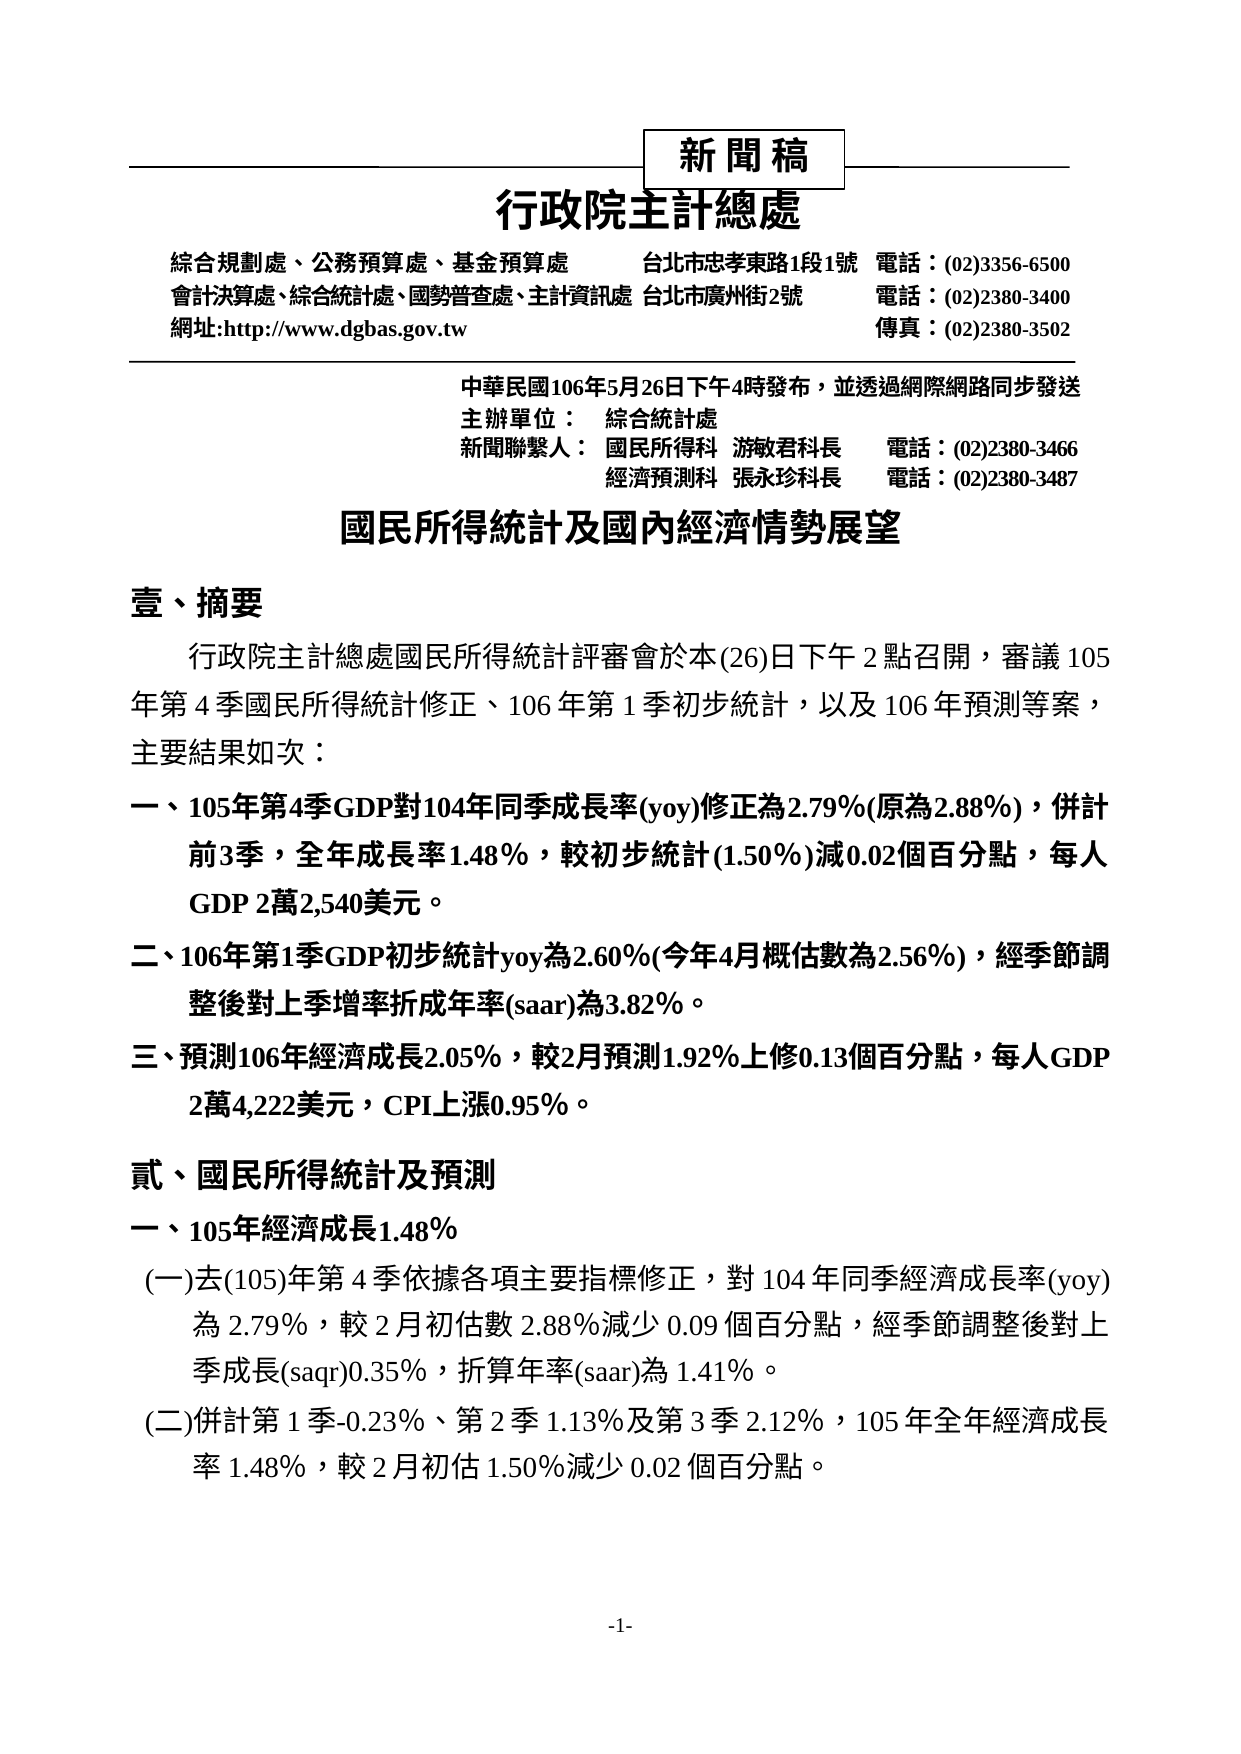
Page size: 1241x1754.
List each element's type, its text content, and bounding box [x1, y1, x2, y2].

text 行政院主計總處 [130, 197, 1168, 234]
table_header 電話：(02)3356-6500 [870, 247, 1073, 279]
text 一、105年經濟成長1.48％ [130, 1202, 1110, 1248]
table_cell 國民所得科 [606, 432, 732, 461]
text 行政院主計總處國民所得統計評審會於本(26)日下午2點召開，審議105年第4季國民所得統計修正、106年第1季初步統計，以及106年預測等案，主要結果如次： [130, 629, 1110, 773]
subtitle 一、105年第4季GDP對104年同季成長率(yoy)修正為2.79％(原為2.88％)，併計前3季，全年成長率1.48％，較初步統計(1.50％)減0.02個百分點，每人GDP 2萬2,540美元。 [130, 778, 1110, 922]
table_header 主辦單位： [461, 403, 606, 432]
table_cell 電話：(02)2380-3487 [857, 461, 1110, 491]
table_cell 經濟預測科 [606, 461, 732, 491]
table_cell 新聞聯繫人： [461, 432, 606, 461]
text (一)去(105)年第4季依據各項主要指標修正，對104年同季經濟成長率(yoy)為2.79％，較2月初估數2.88％減少0.09個百分點，經季節調整後對上季成長(saqr)0.35％，折算年率(saar)為1.41％。 [144, 1253, 1110, 1390]
text 國民所得統計及國內經濟情勢展望 [130, 503, 1110, 551]
picture [645, 131, 844, 188]
text 中華民國106年5月26日下午4時發布，並透過網際網路同步發送 [130, 369, 1081, 402]
table_cell 張永珍科長 [732, 461, 857, 491]
table_header 台北市忠孝東路1段1號 [638, 247, 870, 279]
subtitle 二、106年第1季GDP初步統計yoy為2.60％(今年4月概估數為2.56％)，經季節調整後對上季增率折成年率(saar)為3.82％。 [130, 927, 1110, 1023]
table_cell [461, 461, 606, 491]
table_cell 傳真：(02)2380-3502 [870, 312, 1073, 344]
table_cell 電話：(02)2380-3466 [857, 432, 1110, 461]
text (二)併計第1季-0.23％、第2季1.13％及第3季2.12％，105年全年經濟成長率1.48％，較2月初估1.50％減少0.02個百分點。 [144, 1395, 1110, 1487]
table_cell 台北市廣州街2號 [638, 279, 870, 312]
table_cell 網址:http://www.dgbas.gov.tw [167, 312, 870, 344]
table_cell 電話：(02)2380-3400 [870, 279, 1073, 312]
subtitle 三、預測106年經濟成長2.05％，較2月預測1.92％上修0.13個百分點，每人GDP 2萬4,222美元，CPI上漲0.95％。 [130, 1028, 1110, 1124]
table_header 綜合統計處 [606, 403, 1110, 432]
table_cell 會計決算處、綜合統計處、國勢普查處、主計資訊處 [167, 279, 638, 312]
table_header 綜合規劃處、公務預算處、基金預算處 [167, 247, 638, 279]
table_cell 游敏君科長 [732, 432, 857, 461]
subtitle 壹、摘要 [130, 576, 1110, 624]
subtitle 貳、國民所得統計及預測 [130, 1149, 1110, 1197]
